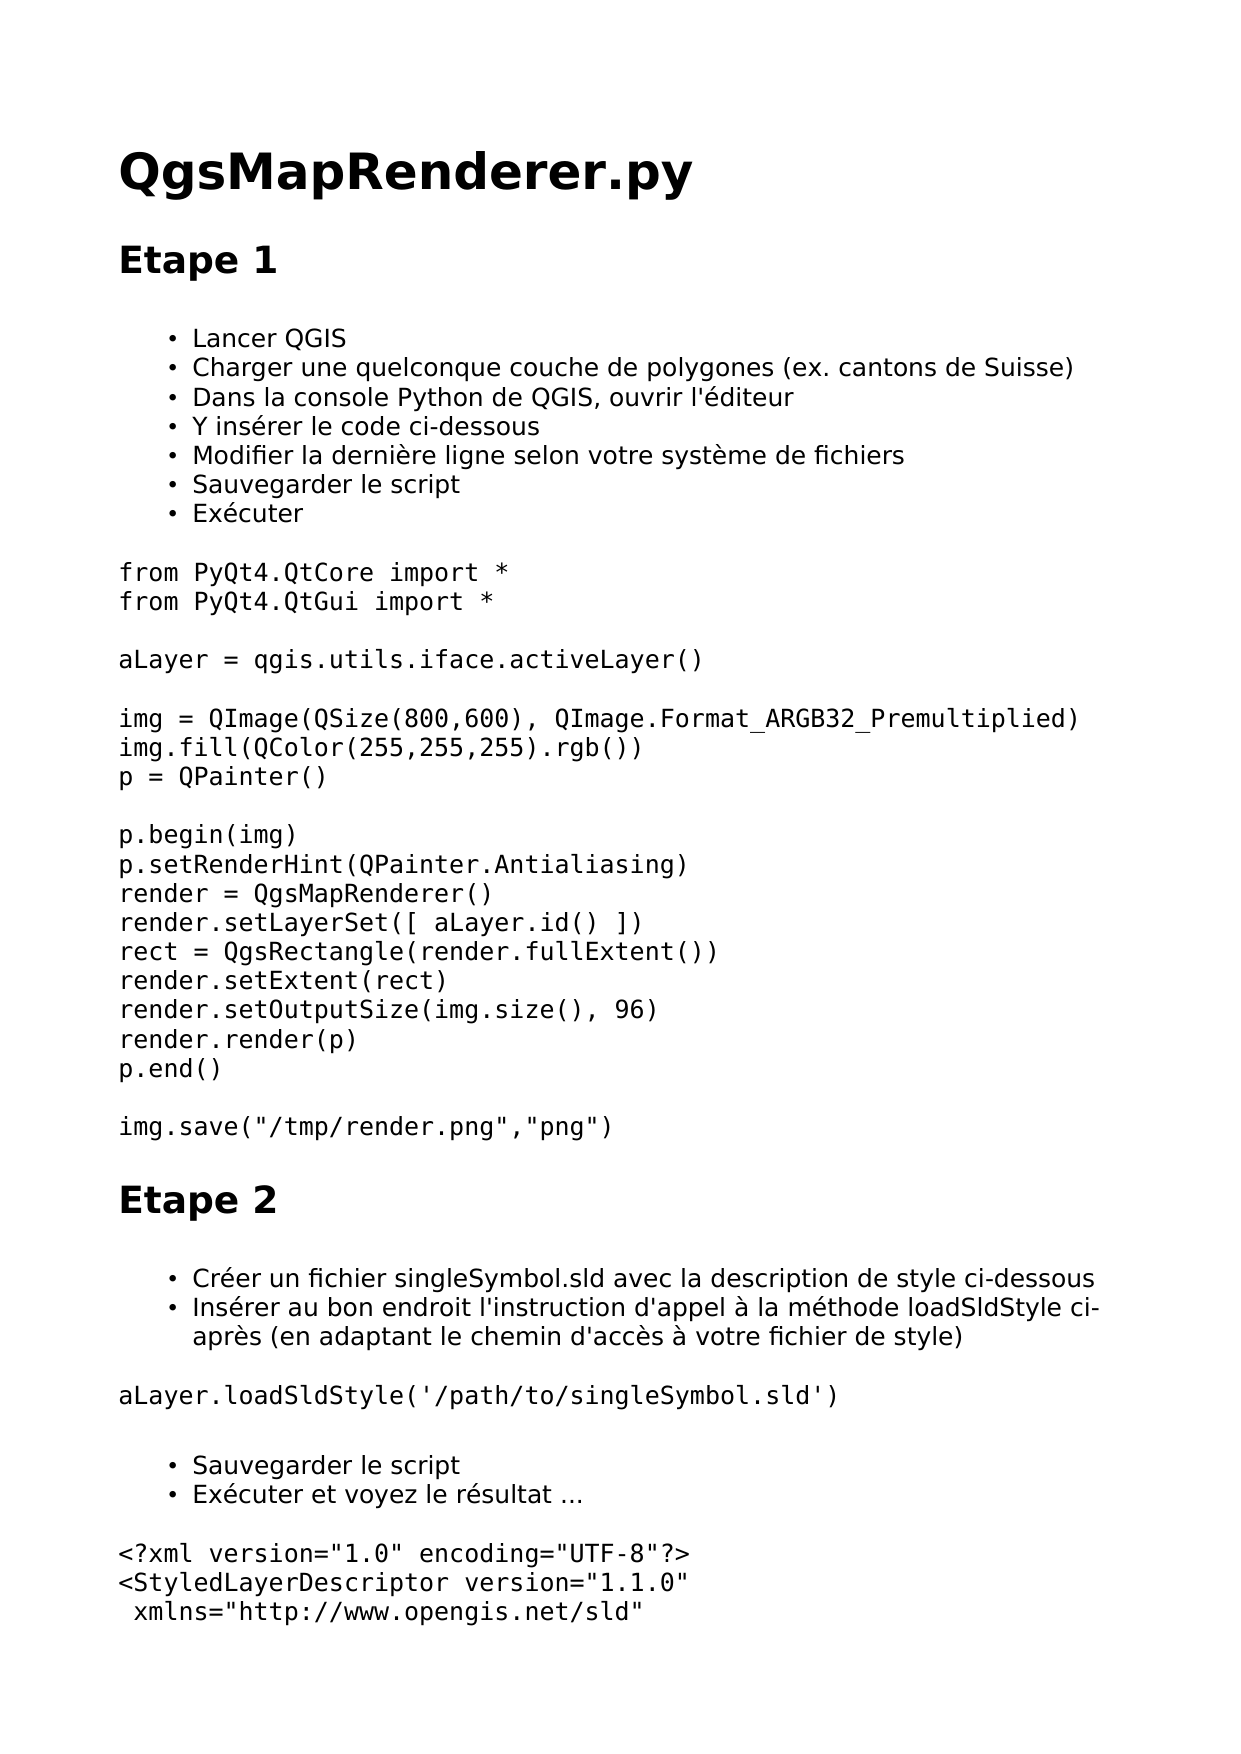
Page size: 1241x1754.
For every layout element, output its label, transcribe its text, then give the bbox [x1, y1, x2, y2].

text <?xml version="1.0" encoding="UTF-8"?> <StyledLayerDescriptor version="1.1.0" xmlns="http://www.opengis.net/sld" [118, 1539, 1122, 1627]
list Y insérer le code ci-dessous [177, 412, 1122, 441]
subtitle QgsMapRenderer.py [118, 143, 1122, 201]
list Insérer au bon endroit l'instruction d'appel à la méthode loadSldStyle ci-après (en adaptant le chemin d'accès à votre fichier de style) [177, 1293, 1122, 1351]
list Dans la console Python de QGIS, ouvrir l'éditeur [177, 383, 1122, 412]
subtitle Etape 2 [118, 1178, 1122, 1222]
subtitle Etape 1 [118, 239, 1122, 282]
list Créer un fichier singleSymbol.sld avec la description de style ci-dessous [177, 1264, 1122, 1293]
list Sauvegarder le script [177, 1451, 1122, 1480]
text aLayer.loadSldStyle('/path/to/singleSymbol.sld') [118, 1381, 1122, 1410]
list Lancer QGIS [177, 324, 1122, 354]
list Modifier la dernière ligne selon votre système de fichiers [177, 441, 1122, 470]
text from PyQt4.QtCore import * from PyQt4.QtGui import * aLayer = qgis.utils.iface.activeLayer() img = QImage(QSize(800,600), QImage.Format_ARGB32_Premultiplied) img.fill(QColor(255,255,255).rgb()) p = QPainter() p.begin(img) p.setRenderHint(QPainter.Antialiasing) render = QgsMapRenderer() render.setLayerSet([ aLayer.id() ]) rect = QgsRectangle(render.fullExtent()) render.setExtent(rect) render.setOutputSize(img.size(), 96) render.render(p) p.end() img.save("/tmp/render.png","png") [118, 558, 1122, 1141]
list Exécuter et voyez le résultat ... [177, 1480, 1122, 1509]
list Sauvegarder le script [177, 470, 1122, 499]
list Exécuter [177, 499, 1122, 529]
list Charger une quelconque couche de polygones (ex. cantons de Suisse) [177, 354, 1122, 383]
